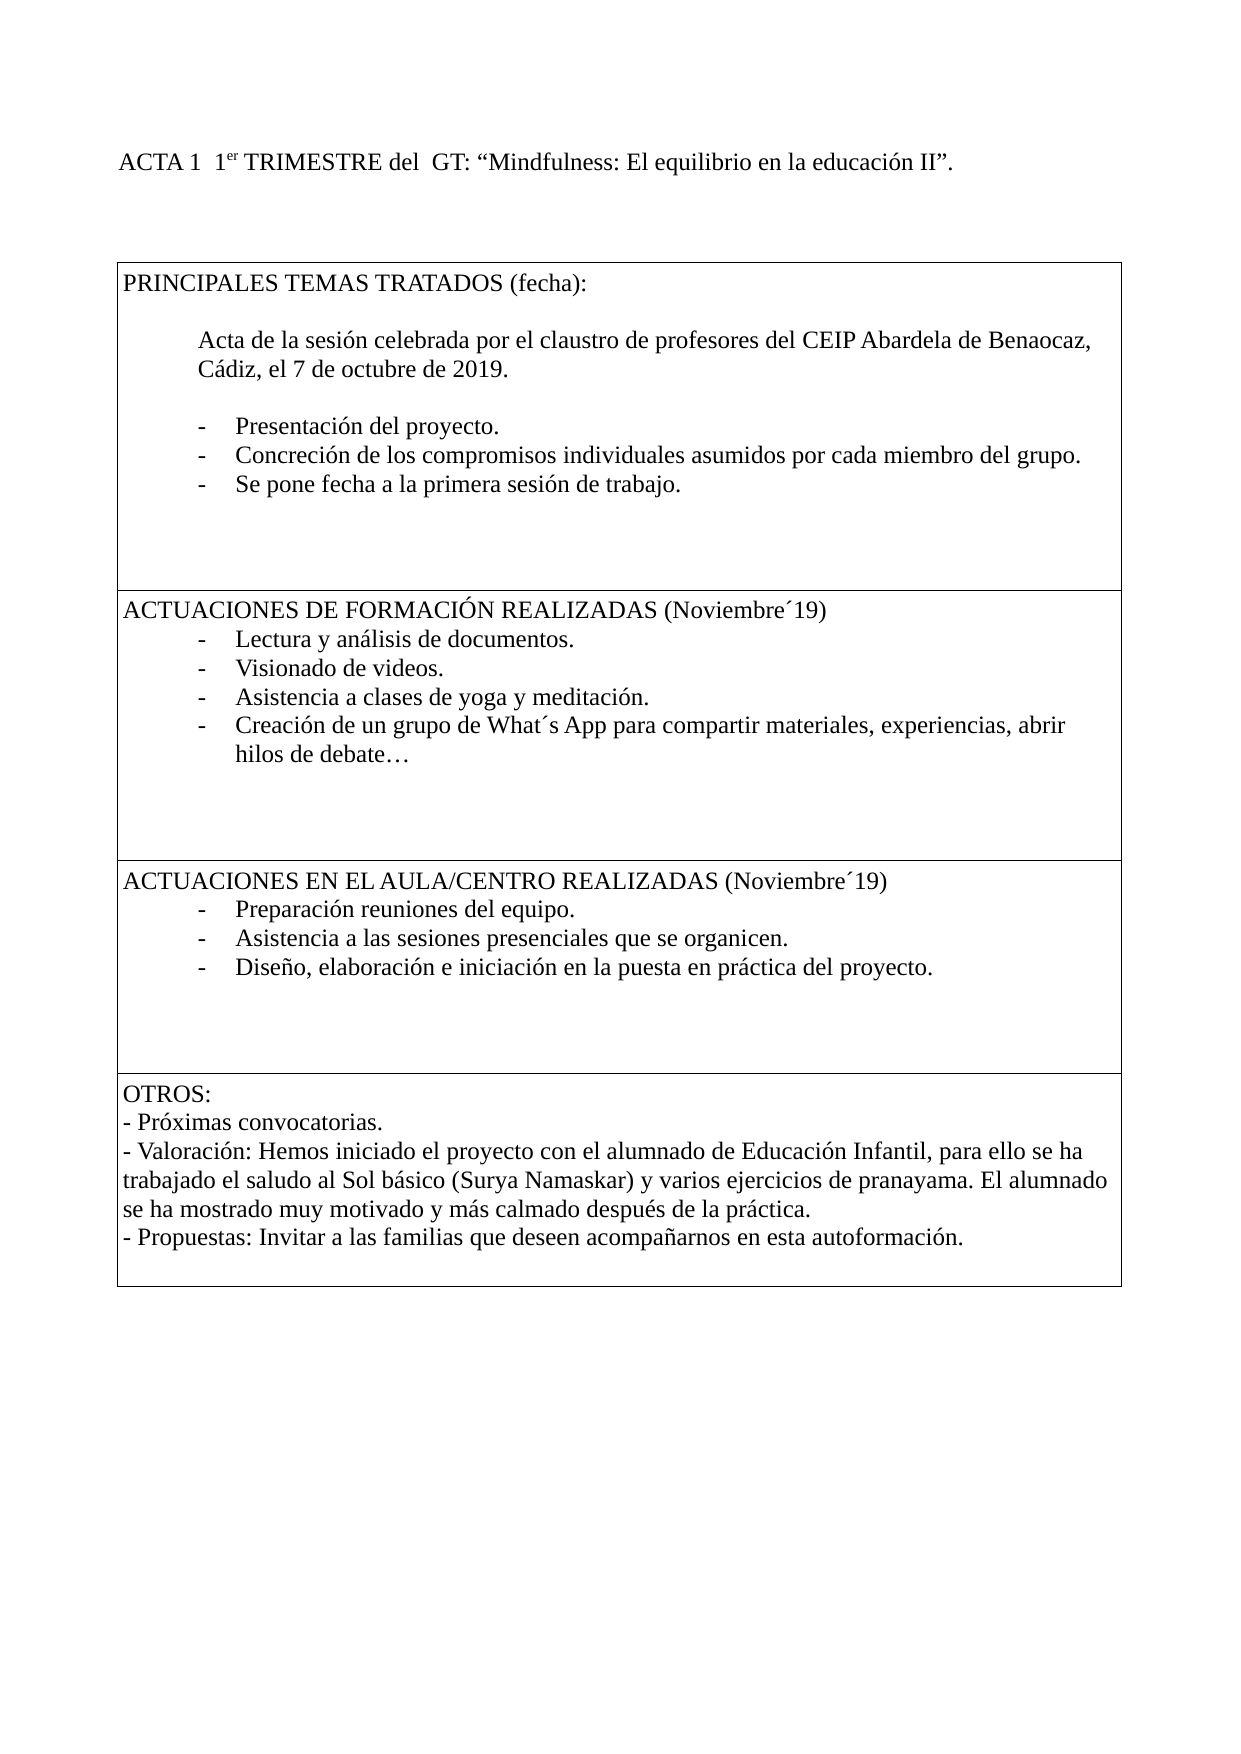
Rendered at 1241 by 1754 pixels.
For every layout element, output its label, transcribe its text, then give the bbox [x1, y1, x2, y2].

text ACTA 1 1er TRIMESTRE del GT: “Mindfulness: El equilibrio en la educación II”. [118, 147, 1122, 176]
table_cell ACTUACIONES DE FORMACIÓN REALIZADAS (Noviembre´19) Lectura y análisis de documentos. Visionado de videos. Asistencia a clases de yoga y meditación. Creación de un grupo de What´s App para compartir materiales, experiencias, abrir hilos de debate… [118, 591, 1121, 860]
table_header PRINCIPALES TEMAS TRATADOS (fecha): Acta de la sesión celebrada por el claustro de profesores del CEIP Abardela de Benaocaz, Cádiz, el 7 de octubre de 2019. Presentación del proyecto. Concreción de los compromisos individuales asumidos por cada miembro del grupo. Se pone fecha a la primera sesión de trabajo. [118, 263, 1121, 590]
table_cell OTROS: - Próximas convocatorias. - Valoración: Hemos iniciado el proyecto con el alumnado de Educación Infantil, para ello se ha trabajado el saludo al Sol básico (Surya Namaskar) y varios ejercicios de pranayama. El alumnado se ha mostrado muy motivado y más calmado después de la práctica. - Propuestas: Invitar a las familias que deseen acompañarnos en esta autoformación. [118, 1074, 1121, 1286]
table_cell ACTUACIONES EN EL AULA/CENTRO REALIZADAS (Noviembre´19) Preparación reuniones del equipo. Asistencia a las sesiones presenciales que se organicen. Diseño, elaboración e iniciación en la puesta en práctica del proyecto. [118, 861, 1121, 1073]
